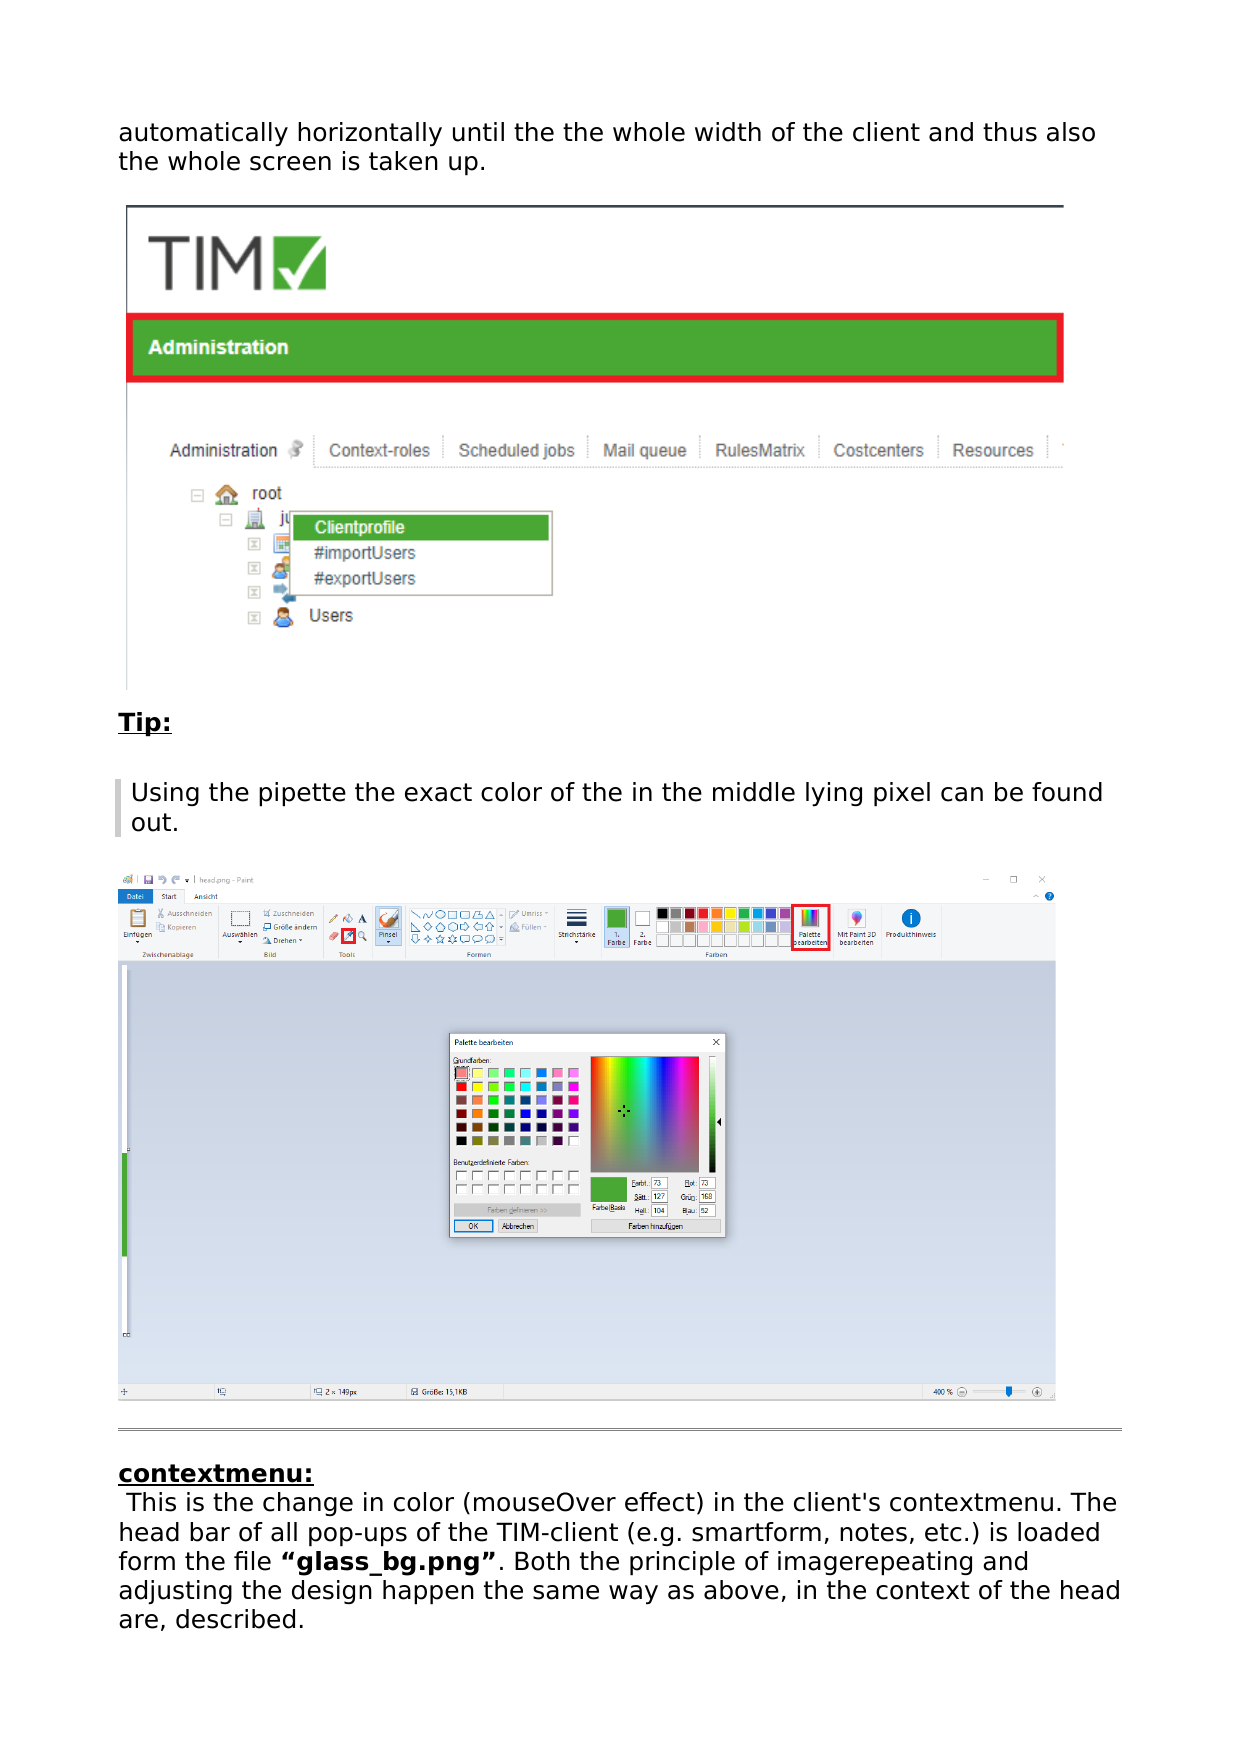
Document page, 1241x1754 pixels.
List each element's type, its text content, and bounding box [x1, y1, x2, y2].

text contextmenu: This is the change in color (mouseOver effect) in the client's contextmenu. The head bar of all pop-ups of the TIM-client (e.g. smartform, notes, etc.) is loaded form the file “glass_bg.png”. Both the principle of imagerepeating and adjusting the design happen the same way as above, in the context of the head are, described. [118, 1459, 1122, 1634]
picture [118, 871, 1056, 1401]
table_header Using the pipette the exact color of the in the middle lying pixel can be found out. [121, 779, 1122, 837]
text automatically horizontally until the the whole width of the client and thus also the whole screen is taken up. [118, 118, 1122, 695]
picture [126, 205, 1064, 690]
text Tip: [118, 708, 1122, 766]
